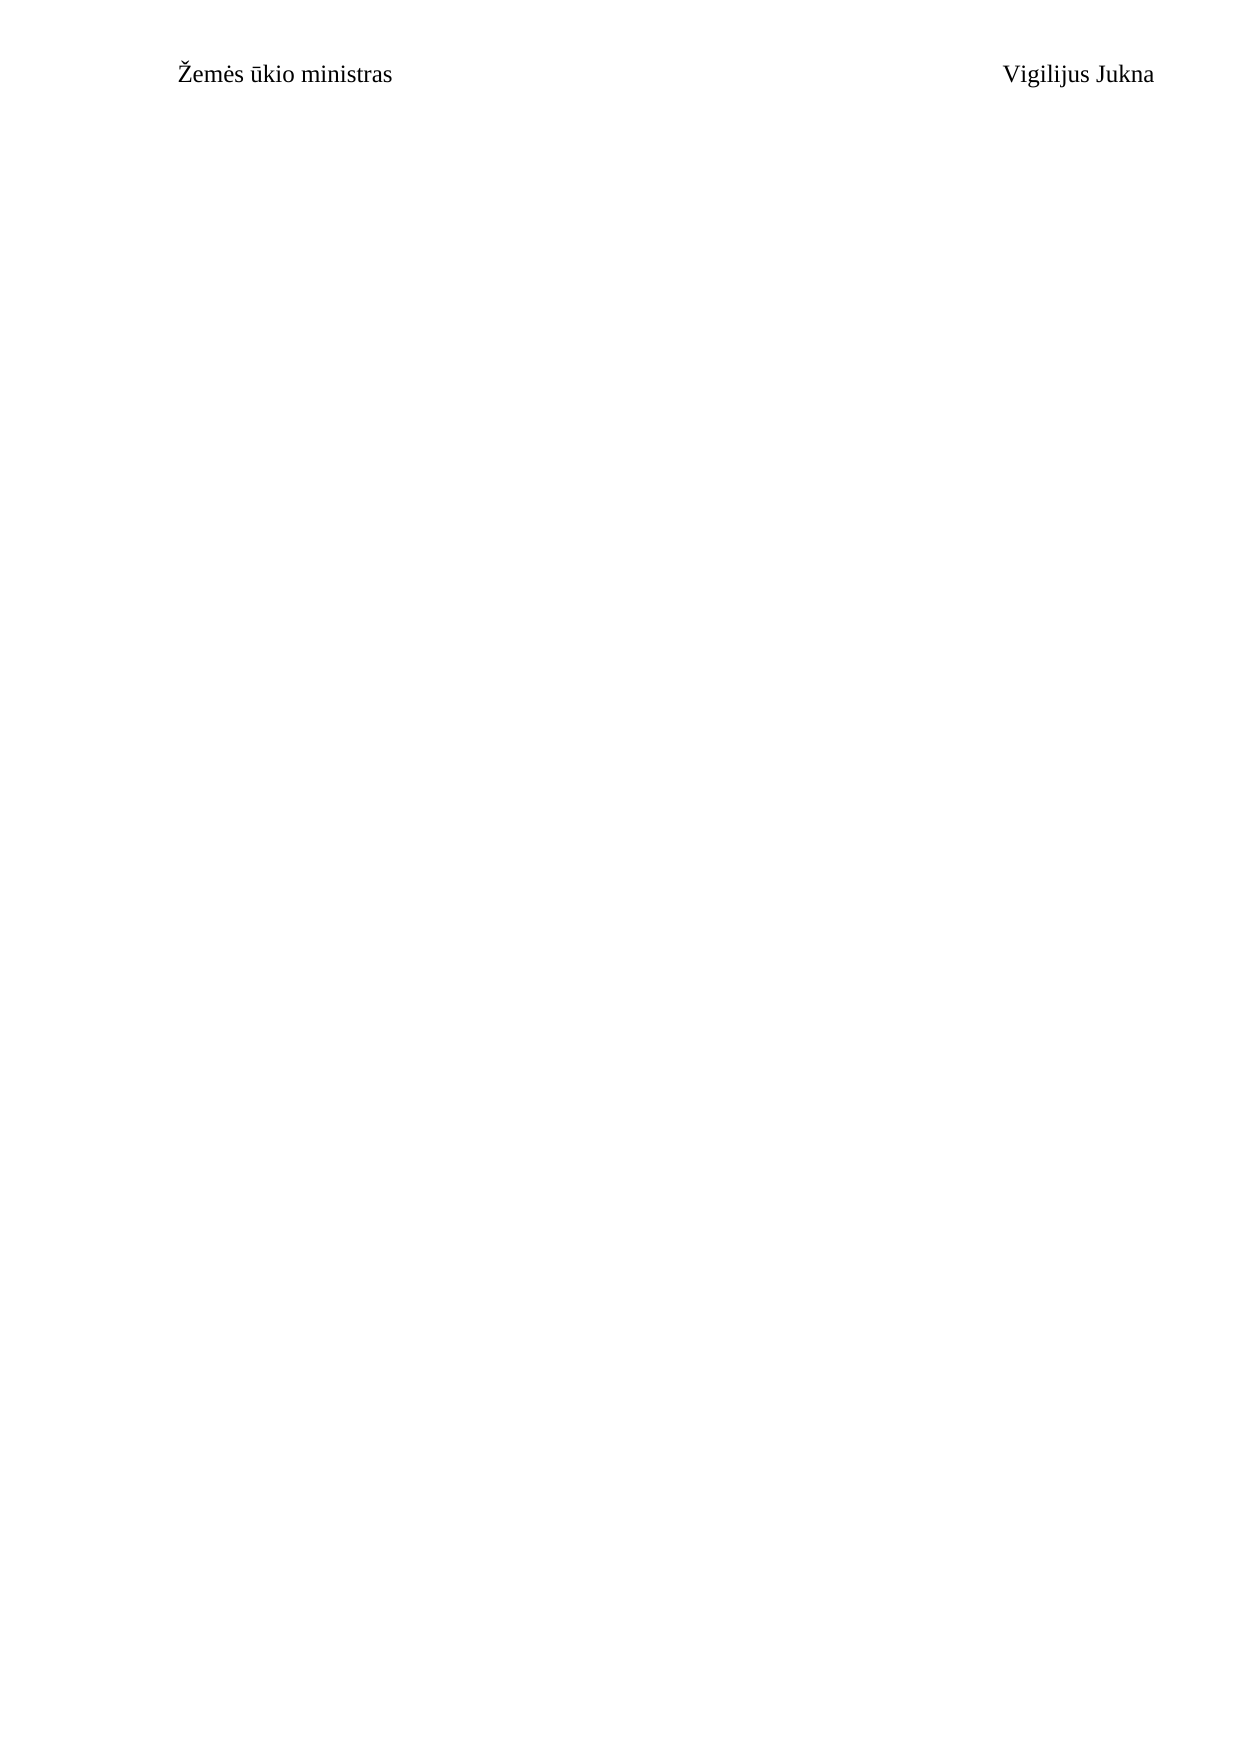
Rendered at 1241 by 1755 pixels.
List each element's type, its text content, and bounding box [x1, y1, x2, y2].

text Žemės ūkio ministras Vigilijus Jukna [177, 59, 1181, 88]
